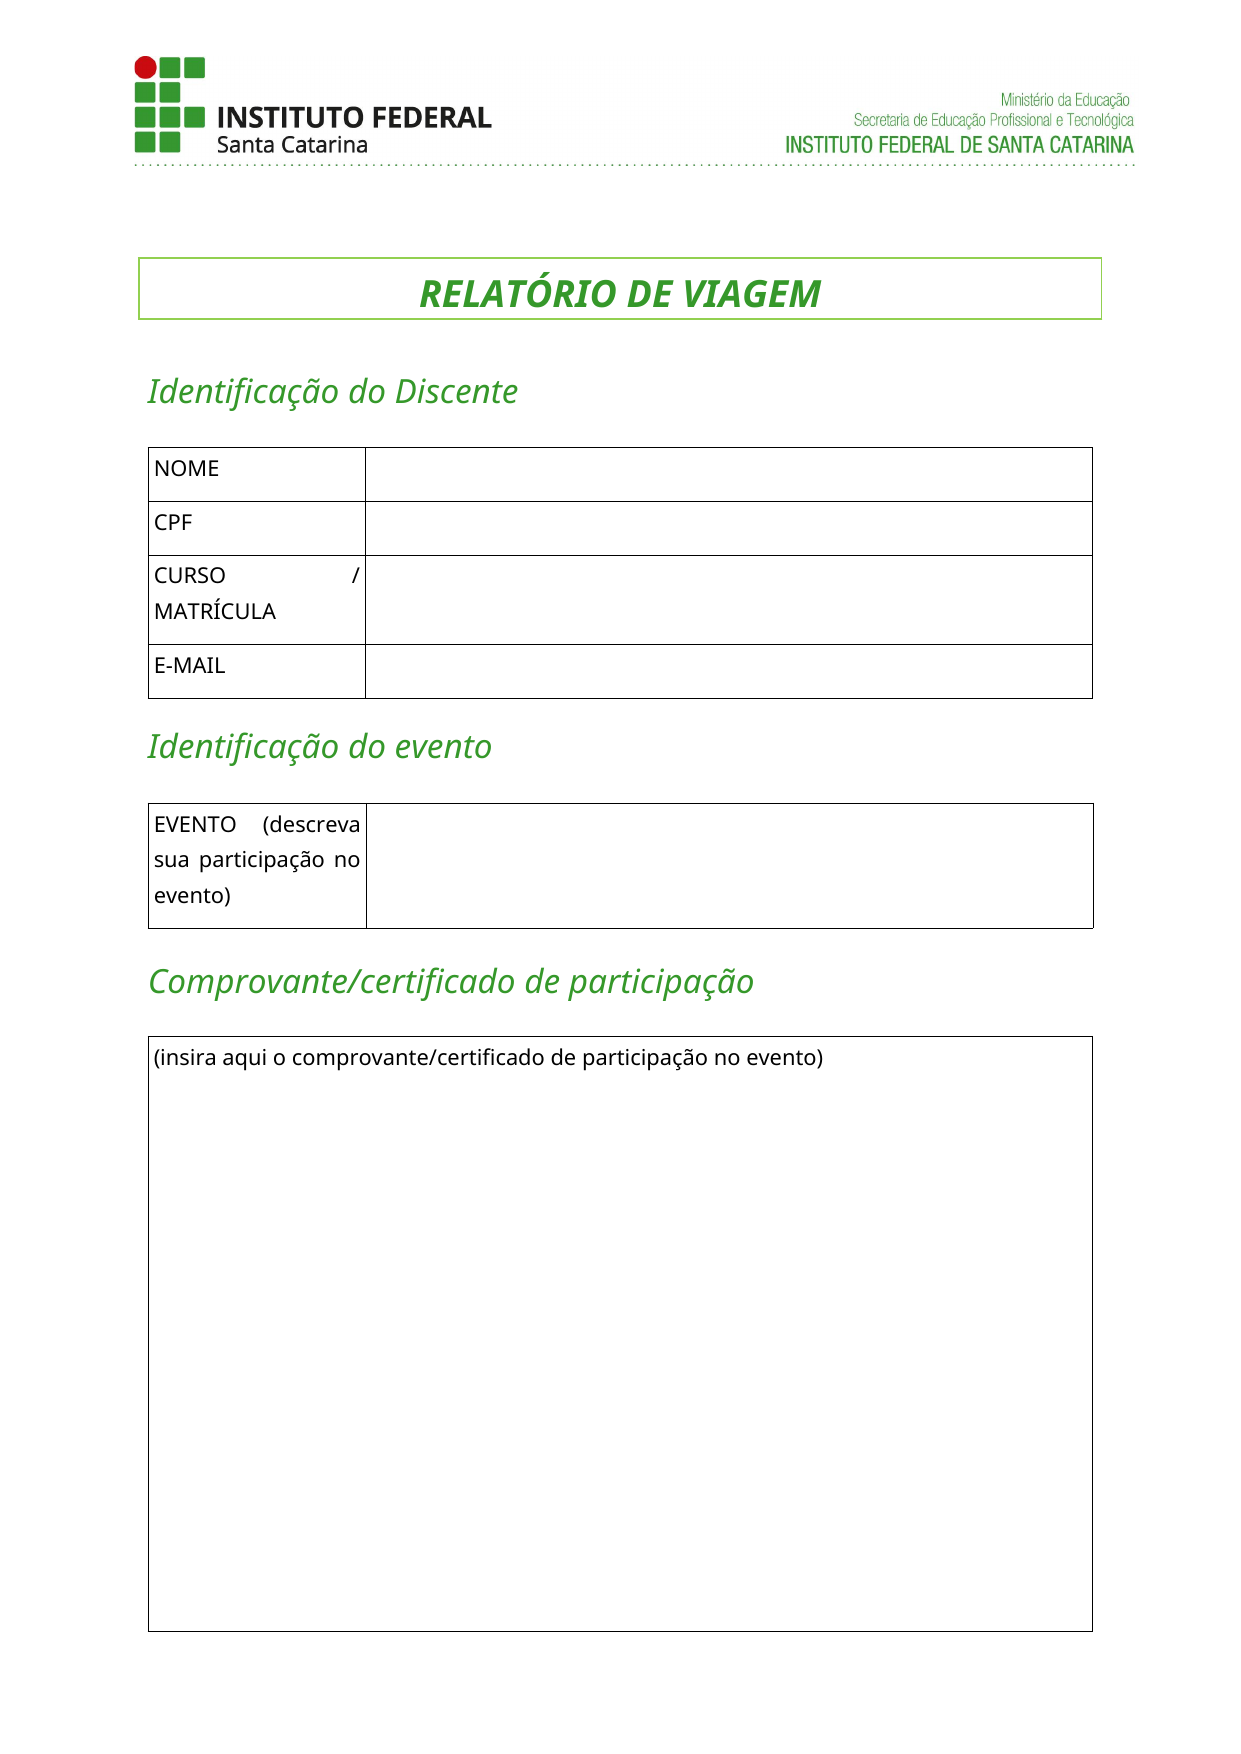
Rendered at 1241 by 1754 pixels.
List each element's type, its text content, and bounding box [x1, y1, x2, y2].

table_header [366, 448, 1092, 501]
table_cell CURSO / MATRÍCULA [149, 556, 365, 644]
subtitle RELATÓRIO DE VIAGEM [140, 259, 1101, 318]
table_cell CPF [149, 502, 365, 555]
subtitle Identificação do Discente [148, 367, 1092, 413]
table_header [367, 804, 1093, 928]
table_header (insira aqui o comprovante/certificado de participação no evento) [149, 1037, 1092, 1631]
table_cell [366, 645, 1092, 698]
table_header NOME [149, 448, 365, 501]
table_header EVENTO (descreva sua participação no evento) [149, 804, 366, 928]
picture [134, 56, 1139, 166]
subtitle Comprovante/certificado de participação [148, 958, 1092, 1003]
table_cell [366, 502, 1092, 555]
table_cell E-MAIL [149, 645, 365, 698]
table_cell [366, 556, 1092, 644]
subtitle Identificação do evento [148, 723, 1092, 769]
